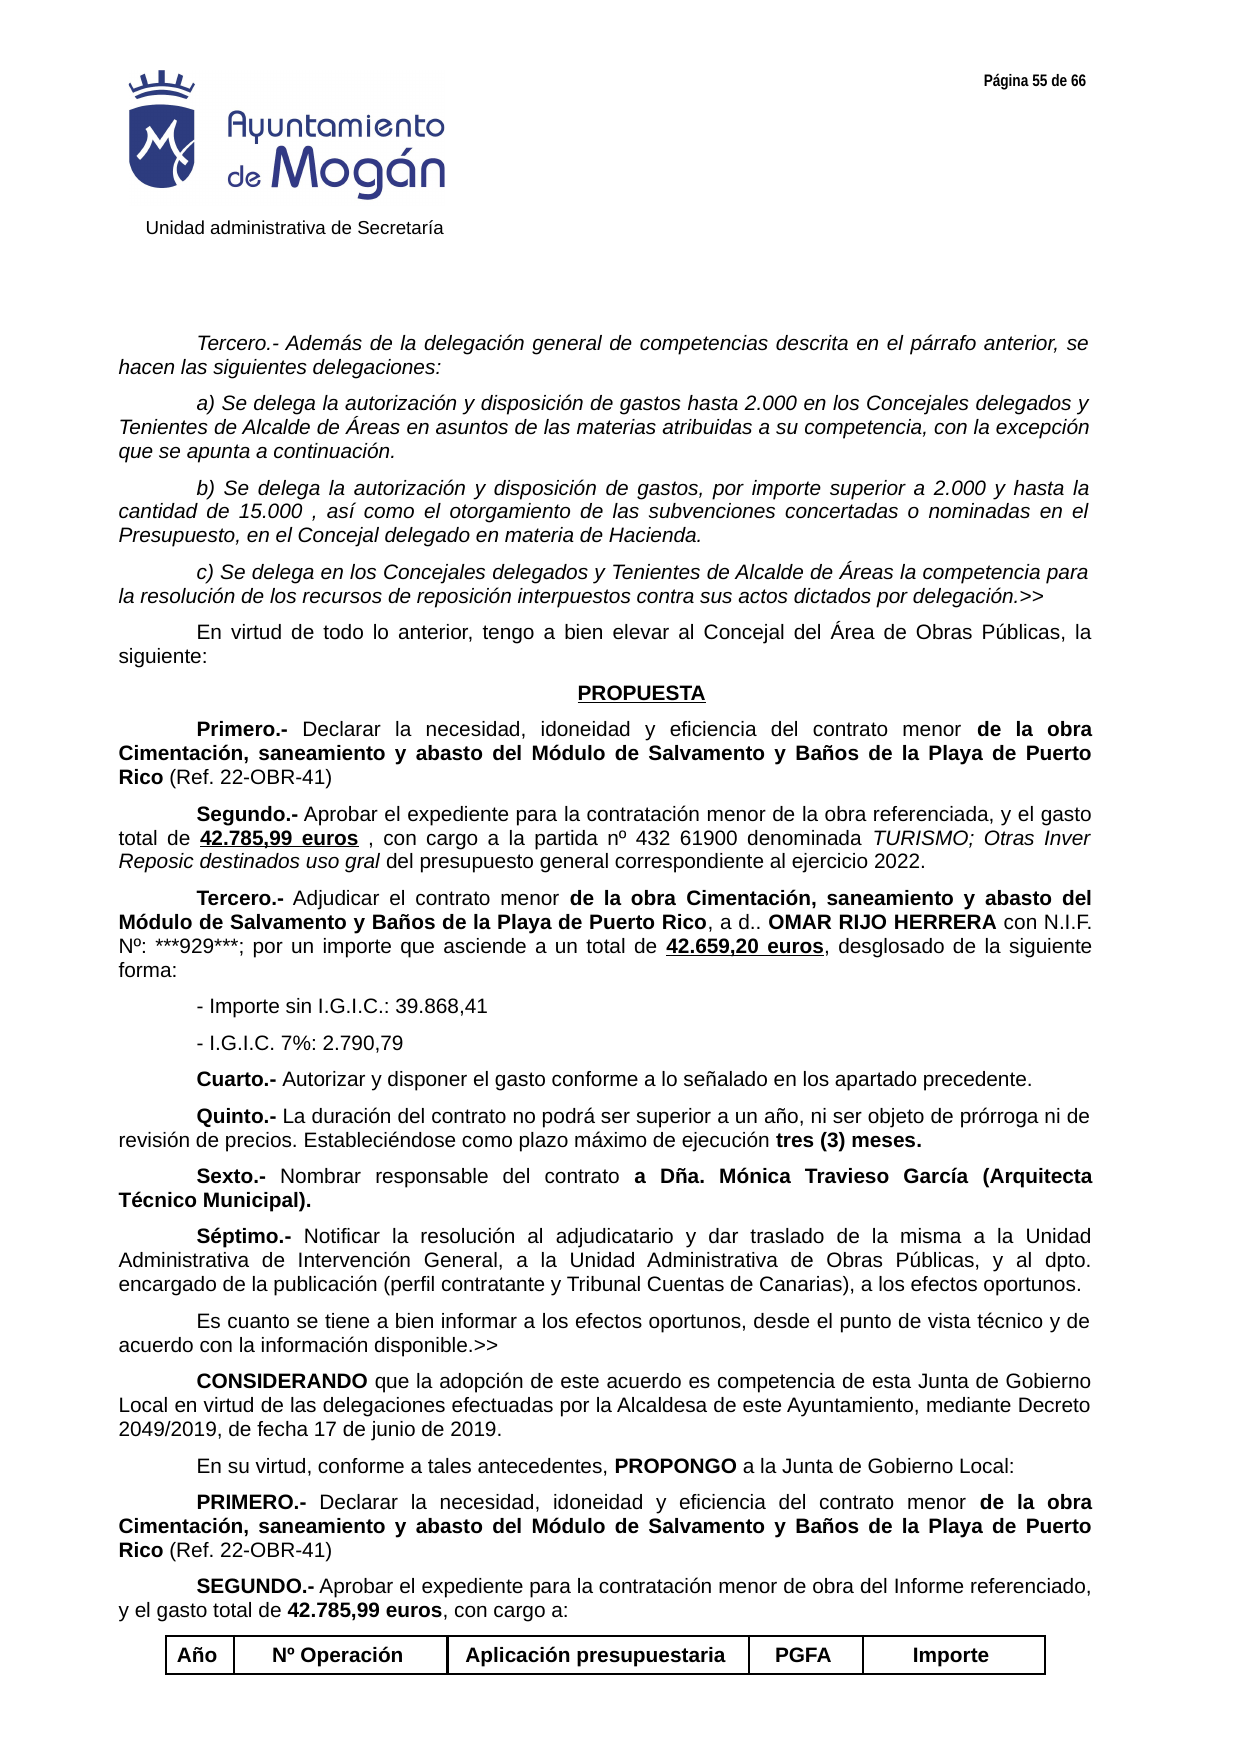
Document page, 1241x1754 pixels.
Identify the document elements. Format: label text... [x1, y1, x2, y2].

text Quinto.- La duración del contrato no podrá ser superior a un año, ni ser objeto de prórroga ni de revisión de precios. Estableciéndose como plazo máximo de ejecución tres (3) meses. [118, 1103, 1092, 1151]
table_header Año [167, 1637, 233, 1673]
text Tercero.- Adjudicar el contrato menor de la obra Cimentación, saneamiento y abasto del Módulo de Salvamento y Baños de la Playa de Puerto Rico, a d.. OMAR RIJO HERRERA con N.I.F. Nº: ***929***; por un importe que asciende a un total de 42.659,20 euros, desglosado de la siguiente forma: [118, 886, 1092, 982]
text En su virtud, conforme a tales antecedentes, PROPONGO a la Junta de Gobierno Local: [118, 1453, 1092, 1477]
text Sexto.- Nombrar responsable del contrato a Dña. Mónica Travieso García (Arquitecta Técnico Municipal). [118, 1164, 1092, 1212]
text Primero.- Declarar la necesidad, idoneidad y eficiencia del contrato menor de la obra Cimentación, saneamiento y abasto del Módulo de Salvamento y Baños de la Playa de Puerto Rico (Ref. 22-OBR-41) [118, 717, 1092, 789]
table_header Nº Operación [235, 1637, 446, 1673]
table_header Aplicación presupuestaria [449, 1637, 748, 1673]
text c) Se delega en los Concejales delegados y Tenientes de Alcalde de Áreas la competencia para la resolución de los recursos de reposición interpuestos contra sus actos dictados por delegación.>> [118, 560, 1092, 608]
text Es cuanto se tiene a bien informar a los efectos oportunos, desde el punto de vista técnico y de acuerdo con la información disponible.>> [118, 1309, 1092, 1357]
text a) Se delega la autorización y disposición de gastos hasta 2.000 en los Concejales delegados y Tenientes de Alcalde de Áreas en asuntos de las materias atribuidas a su competencia, con la excepción que se apunta a continuación. [118, 391, 1092, 463]
text PROPUESTA [118, 681, 1092, 704]
text - I.G.I.C. 7%: 2.790,79 [118, 1031, 1092, 1054]
text Séptimo.- Notificar la resolución al adjudicatario y dar traslado de la misma a la Unidad Administrativa de Intervención General, a la Unidad Administrativa de Obras Públicas, y al dpto. encargado de la publicación (perfil contratante y Tribunal Cuentas de Canarias), a los efectos oportunos. [118, 1224, 1092, 1296]
text SEGUNDO.- Aprobar el expediente para la contratación menor de obra del Informe referenciado, y el gasto total de 42.785,99 euros, con cargo a: [118, 1574, 1092, 1622]
table_header PGFA [750, 1637, 862, 1673]
text PRIMERO.- Declarar la necesidad, idoneidad y eficiencia del contrato menor de la obra Cimentación, saneamiento y abasto del Módulo de Salvamento y Baños de la Playa de Puerto Rico (Ref. 22-OBR-41) [118, 1490, 1092, 1562]
text - Importe sin I.G.I.C.: 39.868,41 [118, 994, 1092, 1018]
text Tercero.- Además de la delegación general de competencias descrita en el párrafo anterior, se hacen las siguientes delegaciones: [118, 331, 1092, 378]
table_header Importe [864, 1637, 1044, 1673]
text b) Se delega la autorización y disposición de gastos, por importe superior a 2.000 y hasta la cantidad de 15.000 , así como el otorgamiento de las subvenciones concertadas o nominadas en el Presupuesto, en el Concejal delegado en materia de Hacienda. [118, 475, 1092, 547]
text Segundo.- Aprobar el expediente para la contratación menor de la obra referenciada, y el gasto total de 42.785,99 euros , con cargo a la partida nº 432 61900 denominada TURISMO; Otras Inver Reposic destinados uso gral del presupuesto general correspondiente al ejercicio 2022. [118, 801, 1092, 873]
picture [128, 70, 445, 206]
text Cuarto.- Autorizar y disponer el gasto conforme a lo señalado en los apartado precedente. [118, 1067, 1092, 1091]
text CONSIDERANDO que la adopción de este acuerdo es competencia de esta Junta de Gobierno Local en virtud de las delegaciones efectuadas por la Alcaldesa de este Ayuntamiento, mediante Decreto 2049/2019, de fecha 17 de junio de 2019. [118, 1369, 1092, 1441]
text En virtud de todo lo anterior, tengo a bien elevar al Concejal del Área de Obras Públicas, la siguiente: [118, 620, 1092, 668]
